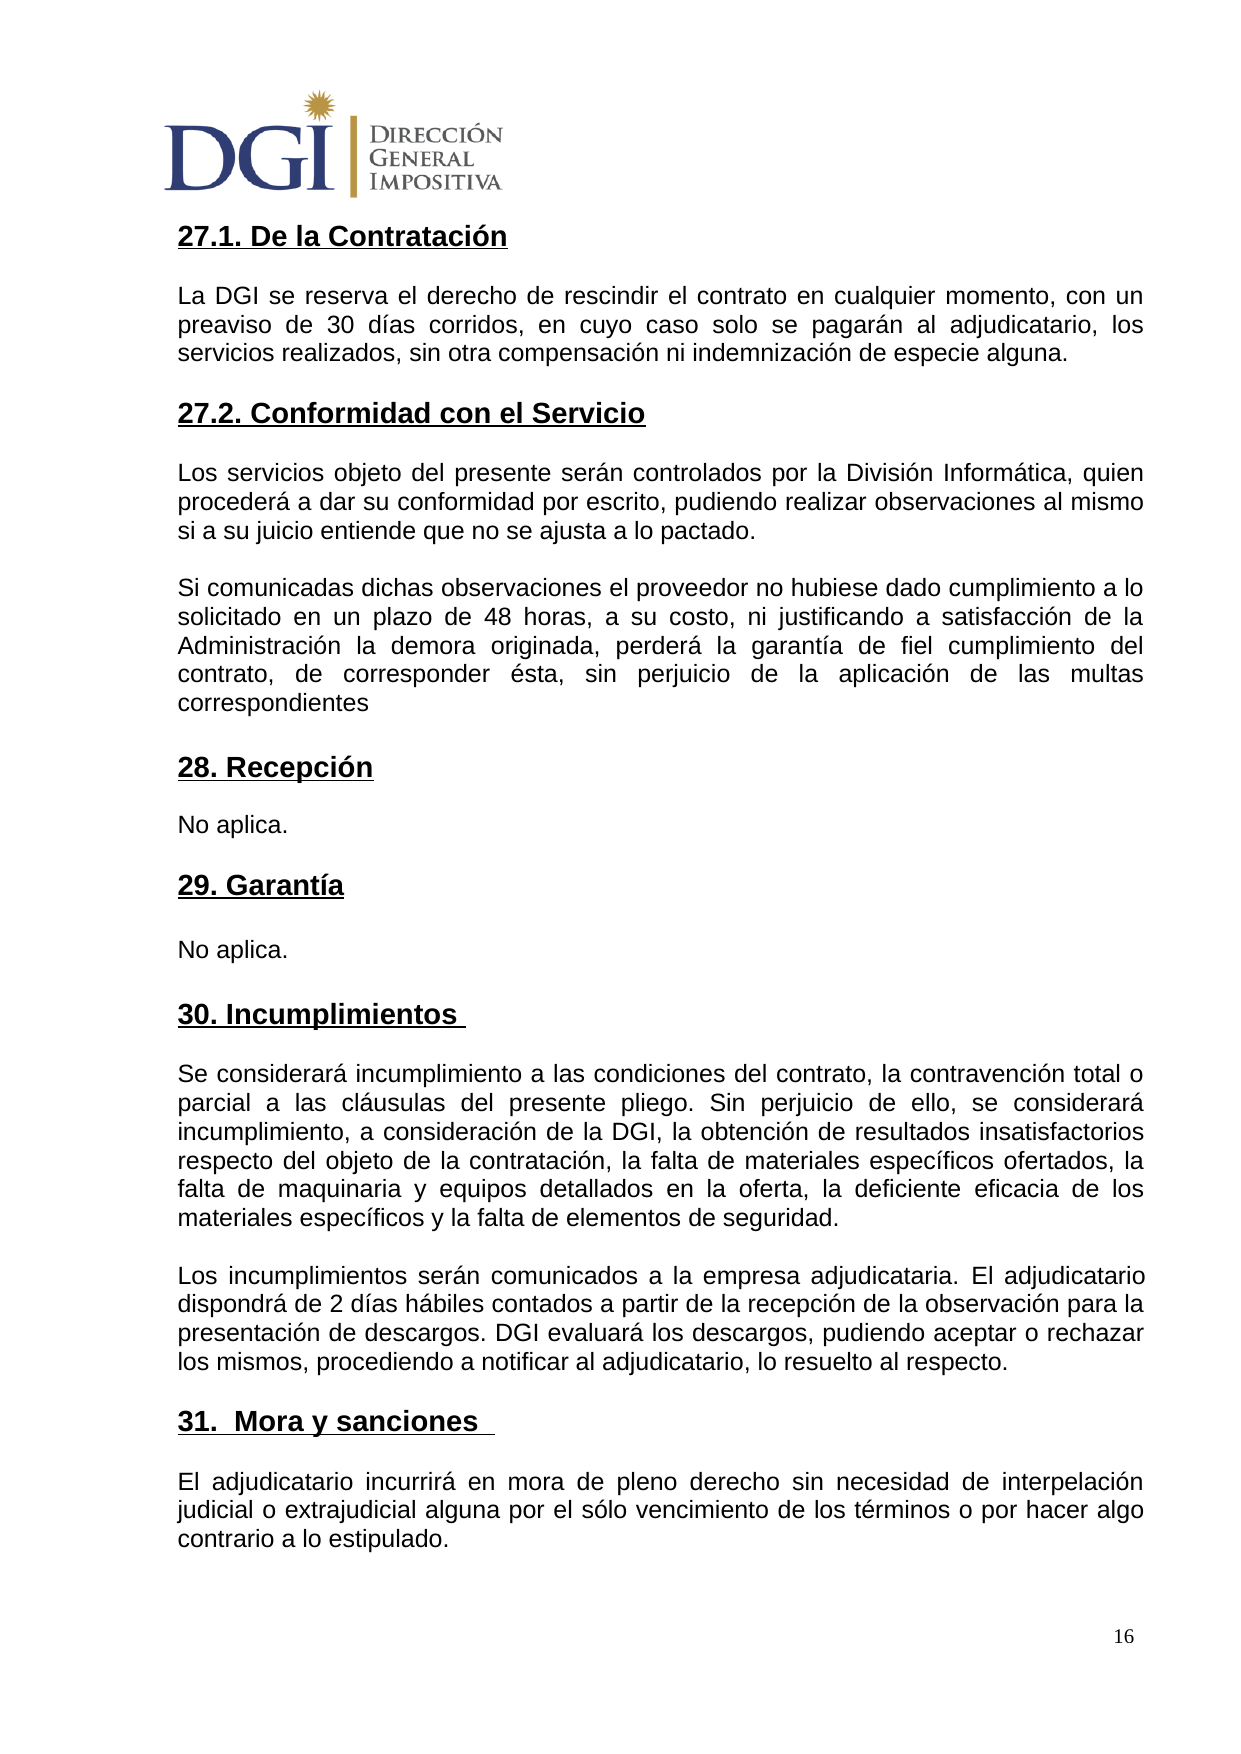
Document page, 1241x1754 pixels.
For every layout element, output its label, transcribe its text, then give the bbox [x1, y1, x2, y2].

text Los incumplimientos serán comunicados a la empresa adjudicataria. El adjudicatario dispondrá de 2 días hábiles contados a partir de la recepción de la observación para la presentación de descargos. DGI evaluará los descargos, pudiendo aceptar o rechazar los mismos, procediendo a notificar al adjudicatario, lo resuelto al respecto. [177, 1261, 1146, 1376]
text El adjudicatario incurrirá en mora de pleno derecho sin necesidad de interpelación judicial o extrajudicial alguna por el sólo vencimiento de los términos o por hacer algo contrario a lo estipulado. [177, 1467, 1146, 1553]
text No aplica. [177, 935, 1146, 964]
picture [134, 79, 524, 207]
text Se considerará incumplimiento a las condiciones del contrato, la contravención total o parcial a las cláusulas del presente pliego. Sin perjuicio de ello, se considerará incumplimiento, a consideración de la DGI, la obtención de resultados insatisfactorios respecto del objeto de la contratación, la falta de materiales específicos ofertados, la falta de maquinaria y equipos detallados en la oferta, la deficiente eficacia de los materiales específicos y la falta de elementos de seguridad. [177, 1059, 1146, 1232]
text Los servicios objeto del presente serán controlados por la División Informática, quien procederá a dar su conformidad por escrito, pudiendo realizar observaciones al mismo si a su juicio entiende que no se ajusta a lo pactado. [177, 458, 1146, 544]
text 31. Mora y sanciones [177, 1404, 1146, 1438]
text 28. Recepción [177, 750, 1146, 784]
text La DGI se reserva el derecho de rescindir el contrato en cualquier momento, con un preaviso de 30 días corridos, en cuyo caso solo se pagarán al adjudicatario, los servicios realizados, sin otra compensación ni indemnización de especie alguna. [177, 281, 1146, 367]
text 30. Incumplimientos [177, 997, 1146, 1031]
text Si comunicadas dichas observaciones el proveedor no hubiese dado cumplimiento a lo solicitado en un plazo de 48 horas, a su costo, ni justificando a satisfacción de la Administración la demora originada, perderá la garantía de fiel cumplimiento del contrato, de corresponder ésta, sin perjuicio de la aplicación de las multas correspondientes [177, 573, 1146, 717]
text 29. Garantía [177, 868, 1146, 901]
subtitle 27.2. Conformidad con el Servicio [177, 396, 1146, 429]
subtitle 27.1. De la Contratación [177, 218, 1146, 252]
text No aplica. [177, 810, 1146, 839]
